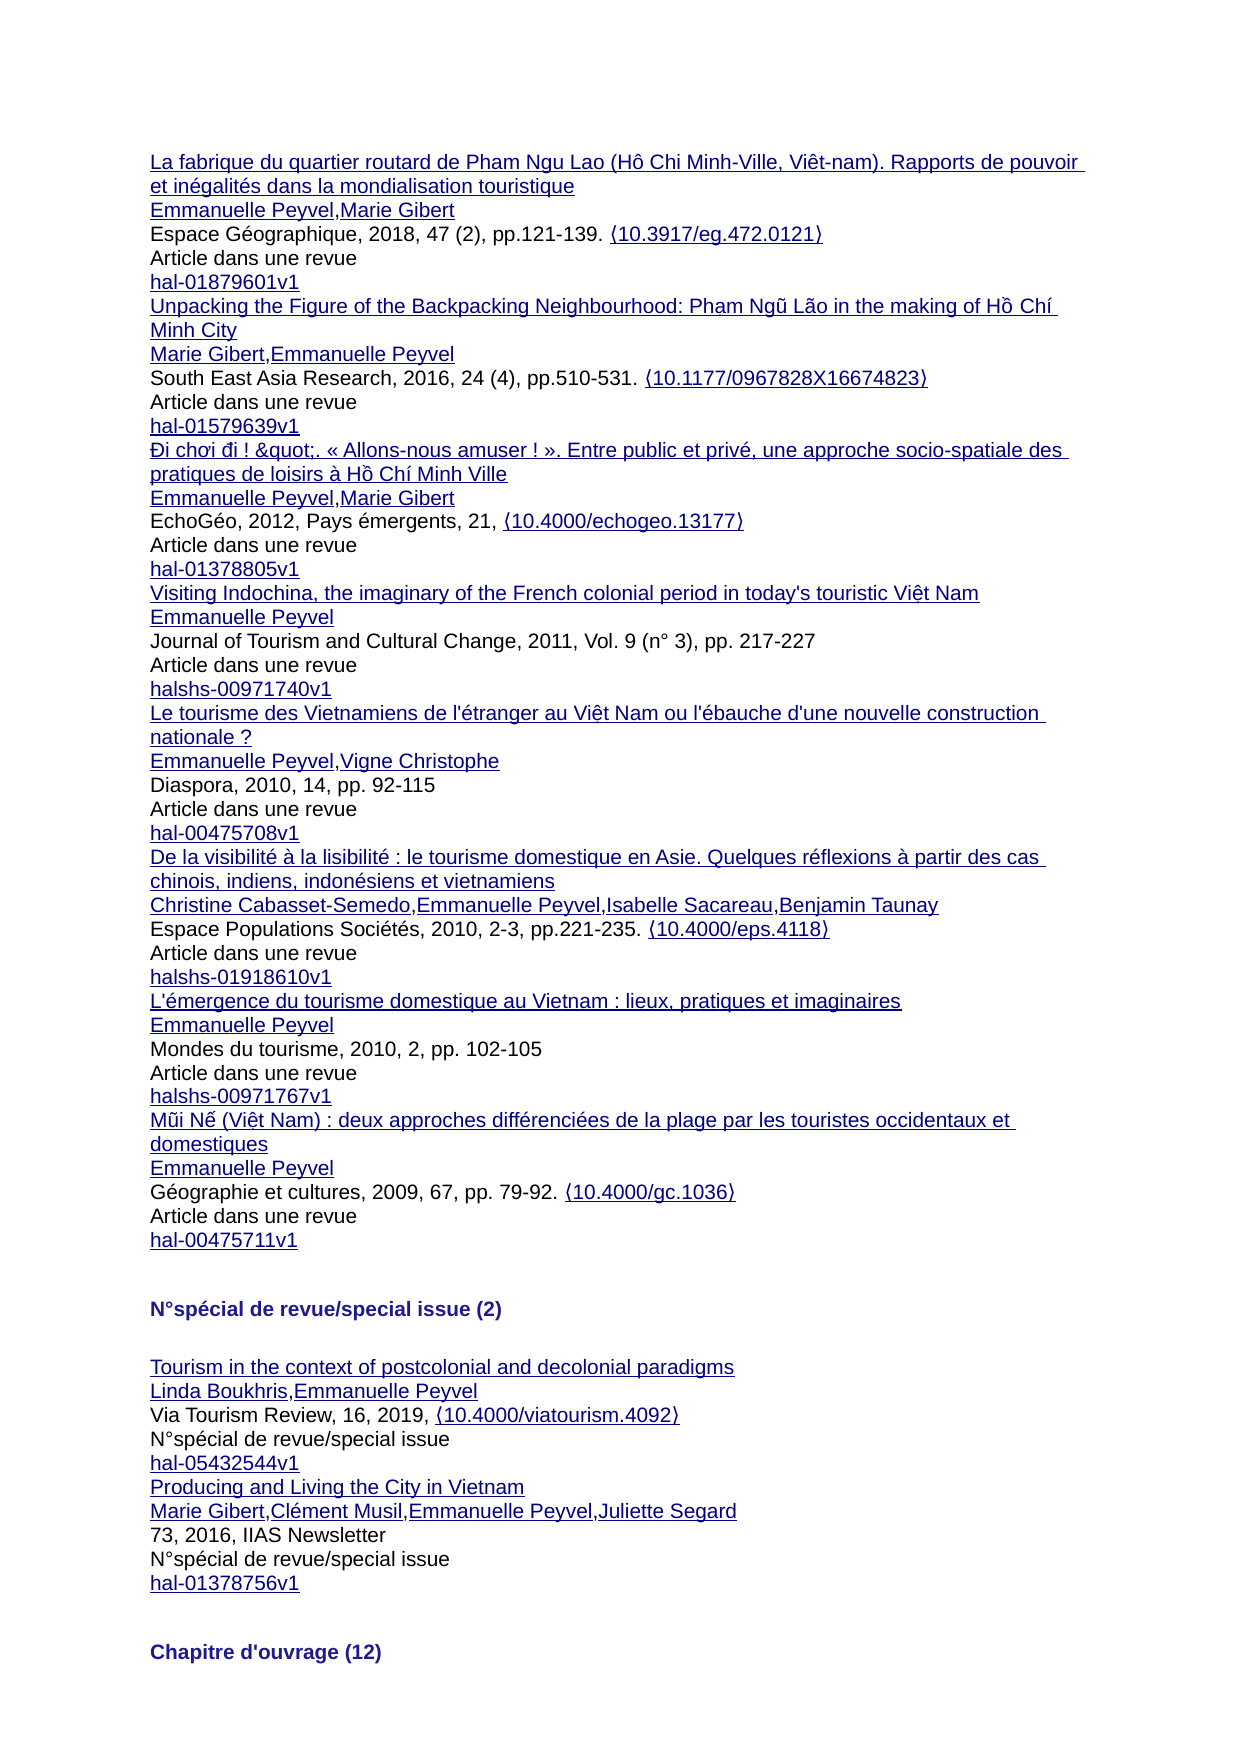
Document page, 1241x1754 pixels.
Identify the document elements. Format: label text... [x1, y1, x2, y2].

table_cell Mũi Nế (Việt Nam) : deux approches différenciées de la plage par les touristes occidentaux et domestiques Emmanuelle Peyvel Géographie et cultures, 2009, 67, pp. 79-92. ⟨10.4000/gc.1036⟩ Article dans une revue hal-00475711v1 [150, 1108, 1090, 1252]
table_cell Le tourisme des Vietnamiens de l'étranger au Việt Nam ou l'ébauche d'une nouvelle construction nationale ? Emmanuelle Peyvel,Vigne Christophe Diaspora, 2010, 14, pp. 92-115 Article dans une revue hal-00475708v1 [150, 701, 1090, 845]
subtitle Chapitre d'ouvrage (12) [150, 1639, 1090, 1663]
table_cell Producing and Living the City in Vietnam Marie Gibert,Clément Musil,Emmanuelle Peyvel,Juliette Segard 73, 2016, IIAS Newsletter N°spécial de revue/special issue hal-01378756v1 [150, 1475, 1090, 1595]
table_cell De la visibilité à la lisibilité : le tourisme domestique en Asie. Quelques réflexions à partir des cas chinois, indiens, indonésiens et vietnamiens Christine Cabasset-Semedo,Emmanuelle Peyvel,Isabelle Sacareau,Benjamin Taunay Espace Populations Sociétés, 2010, 2-3, pp.221-235. ⟨10.4000/eps.4118⟩ Article dans une revue halshs-01918610v1 [150, 845, 1090, 988]
table_cell Visiting Indochina, the imaginary of the French colonial period in today's touristic Việt Nam Emmanuelle Peyvel Journal of Tourism and Cultural Change, 2011, Vol. 9 (n° 3), pp. 217-227 Article dans une revue halshs-00971740v1 [150, 581, 1090, 701]
table_cell La fabrique du quartier routard de Pham Ngu Lao (Hô Chi Minh-Ville, Viêt-nam). Rapports de pouvoir et inégalités dans la mondialisation touristique Emmanuelle Peyvel,Marie Gibert Espace Géographique, 2018, 47 (2), pp.121-139. ⟨10.3917/eg.472.0121⟩ Article dans une revue hal-01879601v1 [150, 150, 1090, 294]
subtitle N°spécial de revue/special issue (2) [150, 1297, 1090, 1321]
table_cell Unpacking the Figure of the Backpacking Neighbourhood: Phạm Ngũ Lão in the making of Hồ Chí Minh City Marie Gibert,Emmanuelle Peyvel South East Asia Research, 2016, 24 (4), pp.510-531. ⟨10.1177/0967828X16674823⟩ Article dans une revue hal-01579639v1 [150, 294, 1090, 437]
table_header Tourism in the context of postcolonial and decolonial paradigms Linda Boukhris,Emmanuelle Peyvel Via Tourism Review, 16, 2019, ⟨10.4000/viatourism.4092⟩ N°spécial de revue/special issue hal-05432544v1 [150, 1355, 1090, 1475]
table_cell Đi chơi đi ! &quot;. « Allons-nous amuser ! ». Entre public et privé, une approche socio-spatiale des pratiques de loisirs à Hồ Chí Minh Ville Emmanuelle Peyvel,Marie Gibert EchoGéo, 2012, Pays émergents, 21, ⟨10.4000/echogeo.13177⟩ Article dans une revue hal-01378805v1 [150, 438, 1090, 581]
table_cell L'émergence du tourisme domestique au Vietnam : lieux, pratiques et imaginaires Emmanuelle Peyvel Mondes du tourisme, 2010, 2, pp. 102-105 Article dans une revue halshs-00971767v1 [150, 989, 1090, 1108]
